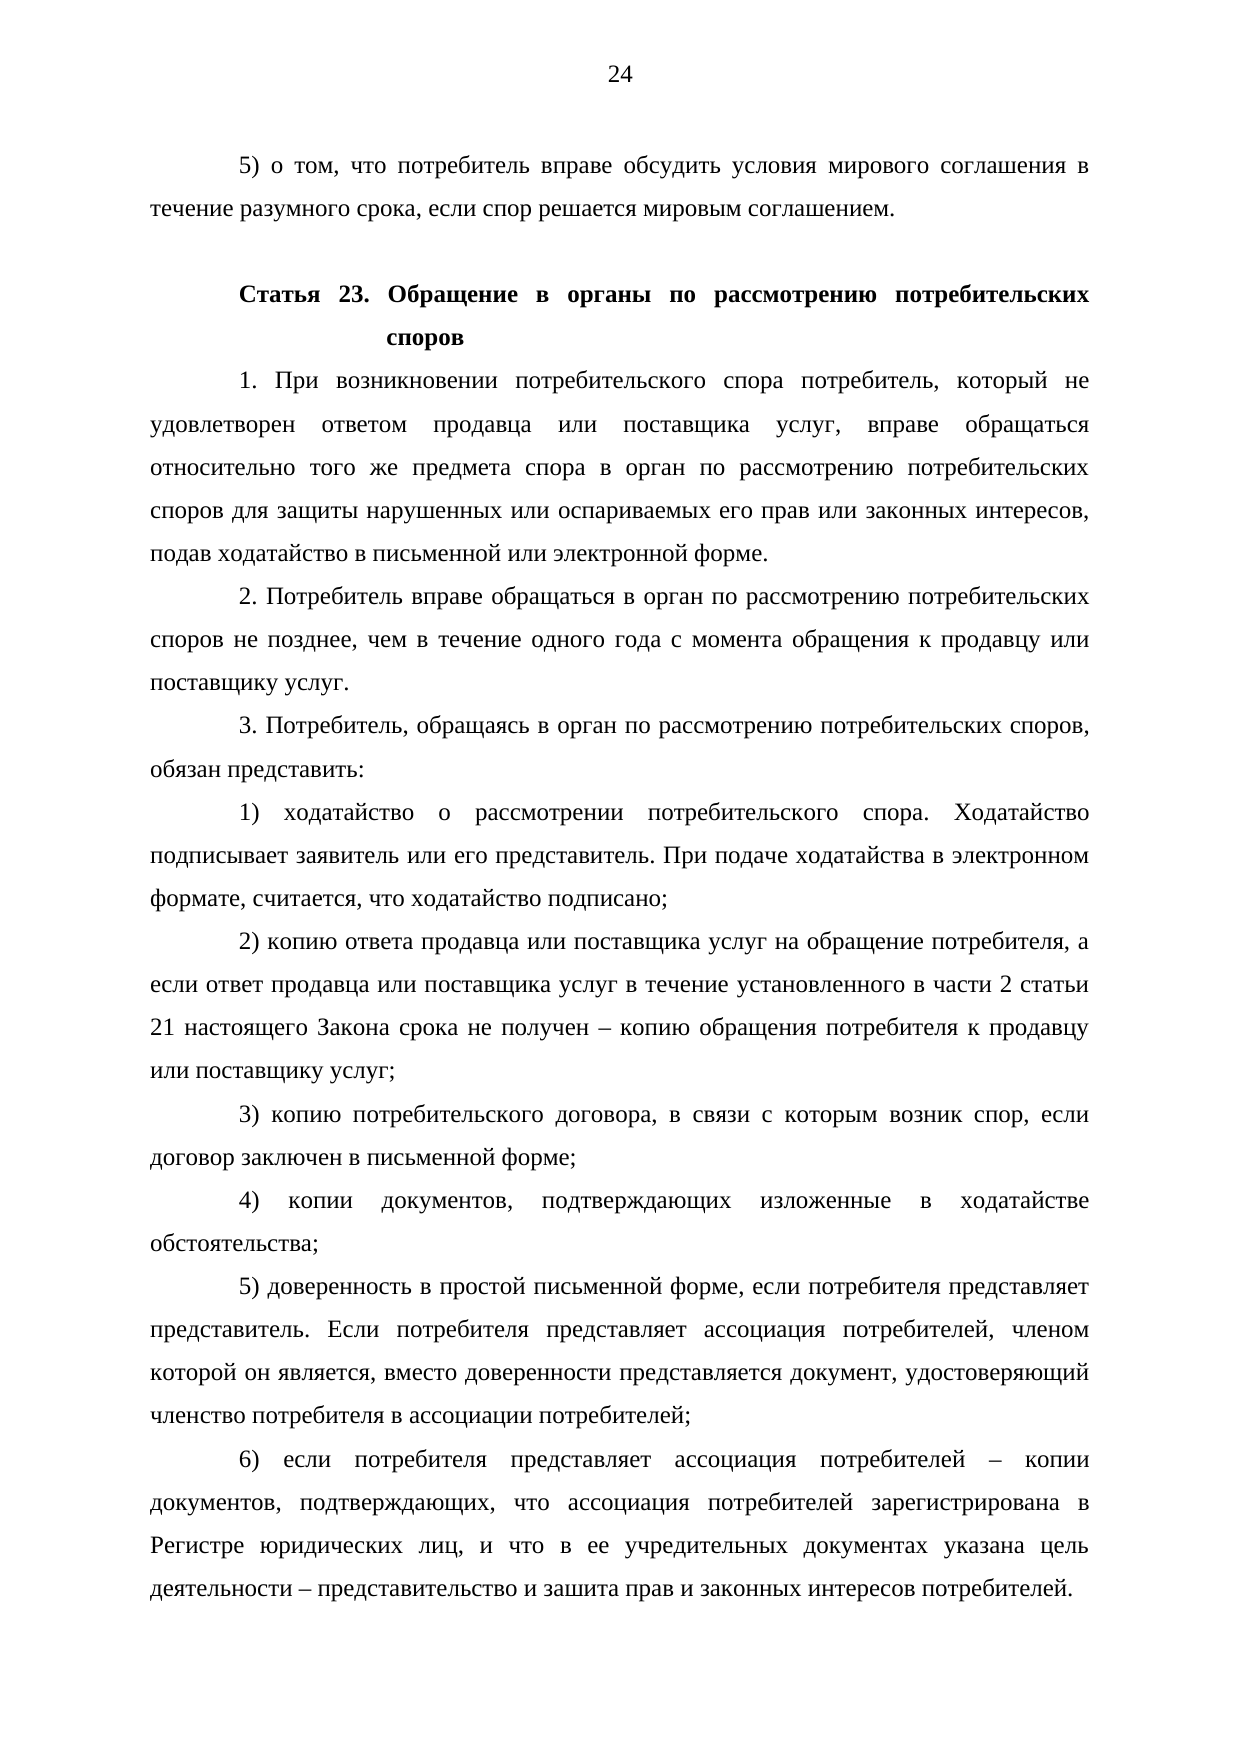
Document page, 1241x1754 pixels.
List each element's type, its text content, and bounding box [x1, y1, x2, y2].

text 1) ходатайство о рассмотрении потребительского спора. Ходатайство подписывает заявитель или его представитель. При подаче ходатайства в электронном формате, считается, что ходатайство подписано; [150, 797, 1090, 912]
text Статья 23. Обращение в органы по рассмотрению потребительских споров [239, 279, 1090, 351]
text 2) копию ответа продавца или поставщика услуг на обращение потребителя, а если ответ продавца или поставщика услуг в течение установленного в части 2 статьи 21 настоящего Закона срока не получен – копию обращения потребителя к продавцу или поставщику услуг; [150, 926, 1090, 1084]
text 1. При возникновении потребительского спора потребитель, который не удовлетворен ответом продавца или поставщика услуг, вправе обращаться относительно того же предмета спора в орган по рассмотрению потребительских споров для защиты нарушенных или оспариваемых его прав или законных интересов, подав ходатайство в письменной или электронной форме. [150, 366, 1090, 567]
text 3) копию потребительского договора, в связи с которым возник спор, если договор заключен в письменной форме; [150, 1099, 1090, 1171]
text 5) доверенность в простой письменной форме, если потребителя представляет представитель. Если потребителя представляет ассоциация потребителей, членом которой он является, вместо доверенности представляется документ, удостоверяющий членство потребителя в ассоциации потребителей; [150, 1271, 1090, 1429]
text 2. Потребитель вправе обращаться в орган по рассмотрению потребительских споров не позднее, чем в течение одного года с момента обращения к продавцу или поставщику услуг. [150, 581, 1090, 696]
text 5) о том, что потребитель вправе обсудить условия мирового соглашения в течение разумного срока, если спор решается мировым соглашением. [150, 150, 1090, 222]
text 4) копии документов, подтверждающих изложенные в ходатайстве обстоятельства; [150, 1185, 1090, 1257]
text 6) если потребителя представляет ассоциация потребителей – копии документов, подтверждающих, что ассоциация потребителей зарегистрирована в Регистре юридических лиц, и что в ее учредительных документах указана цель деятельности – представительство и зашита прав и законных интересов потребителей. [150, 1444, 1090, 1602]
text 3. Потребитель, обращаясь в орган по рассмотрению потребительских споров, обязан представить: [150, 711, 1090, 782]
